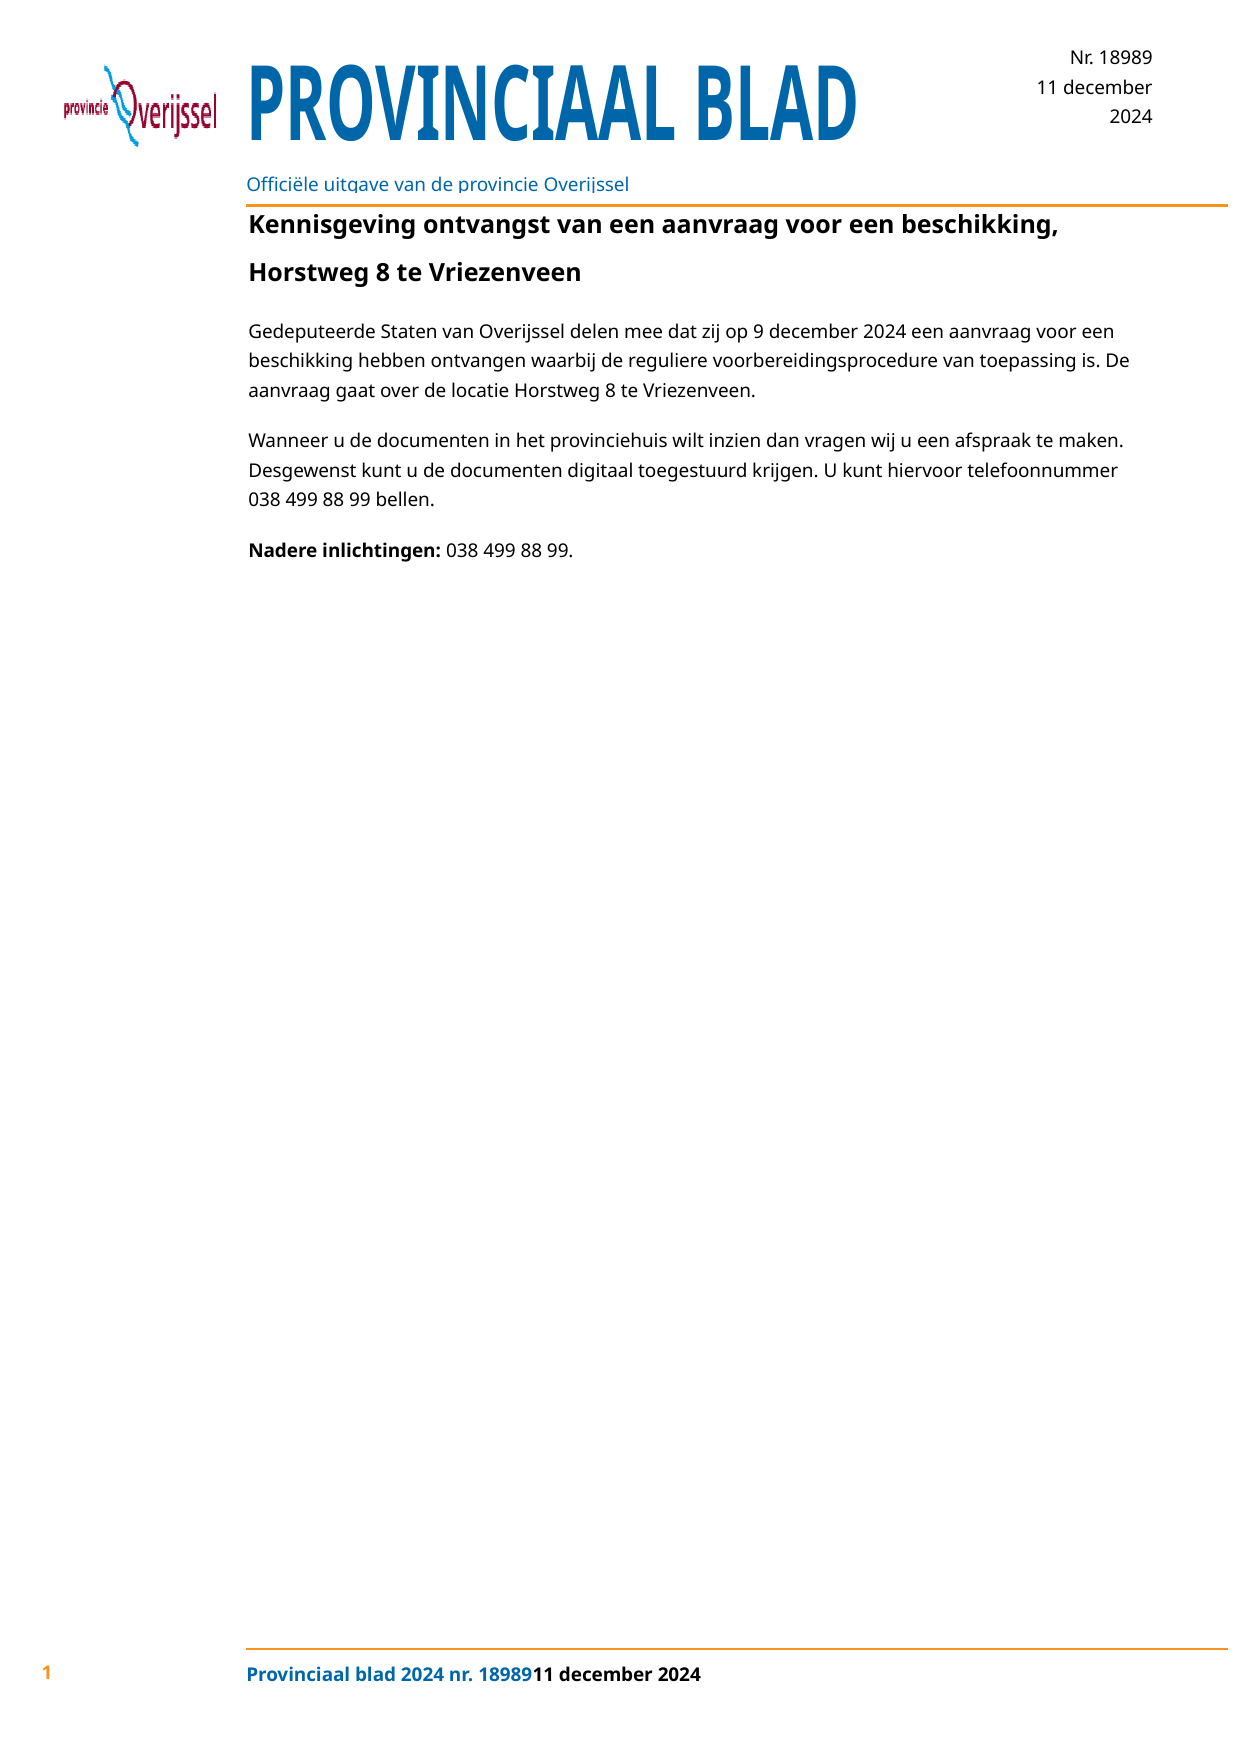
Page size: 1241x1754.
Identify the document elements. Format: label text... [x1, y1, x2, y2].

picture [41, 47, 231, 172]
text Nadere inlichtingen: 038 499 88 99. [248, 537, 1152, 563]
text Kennisgeving ontvangst van een aanvraag voor een beschikking, Horstweg 8 te Vriezenveen [248, 207, 1152, 288]
text Wanneer u de documenten in het provinciehuis wilt inzien dan vragen wij u een afspraak te maken. Desgewenst kunt u de documenten digitaal toegestuurd krijgen. U kunt hiervoor telefoonnummer 038 499 88 99 bellen. [248, 427, 1152, 512]
text Gedeputeerde Staten van Overijssel delen mee dat zij op 9 december 2024 een aanvraag voor een beschikking hebben ontvangen waarbij de reguliere voorbereidingsprocedure van toepassing is. De aanvraag gaat over de locatie Horstweg 8 te Vriezenveen. [248, 318, 1152, 403]
